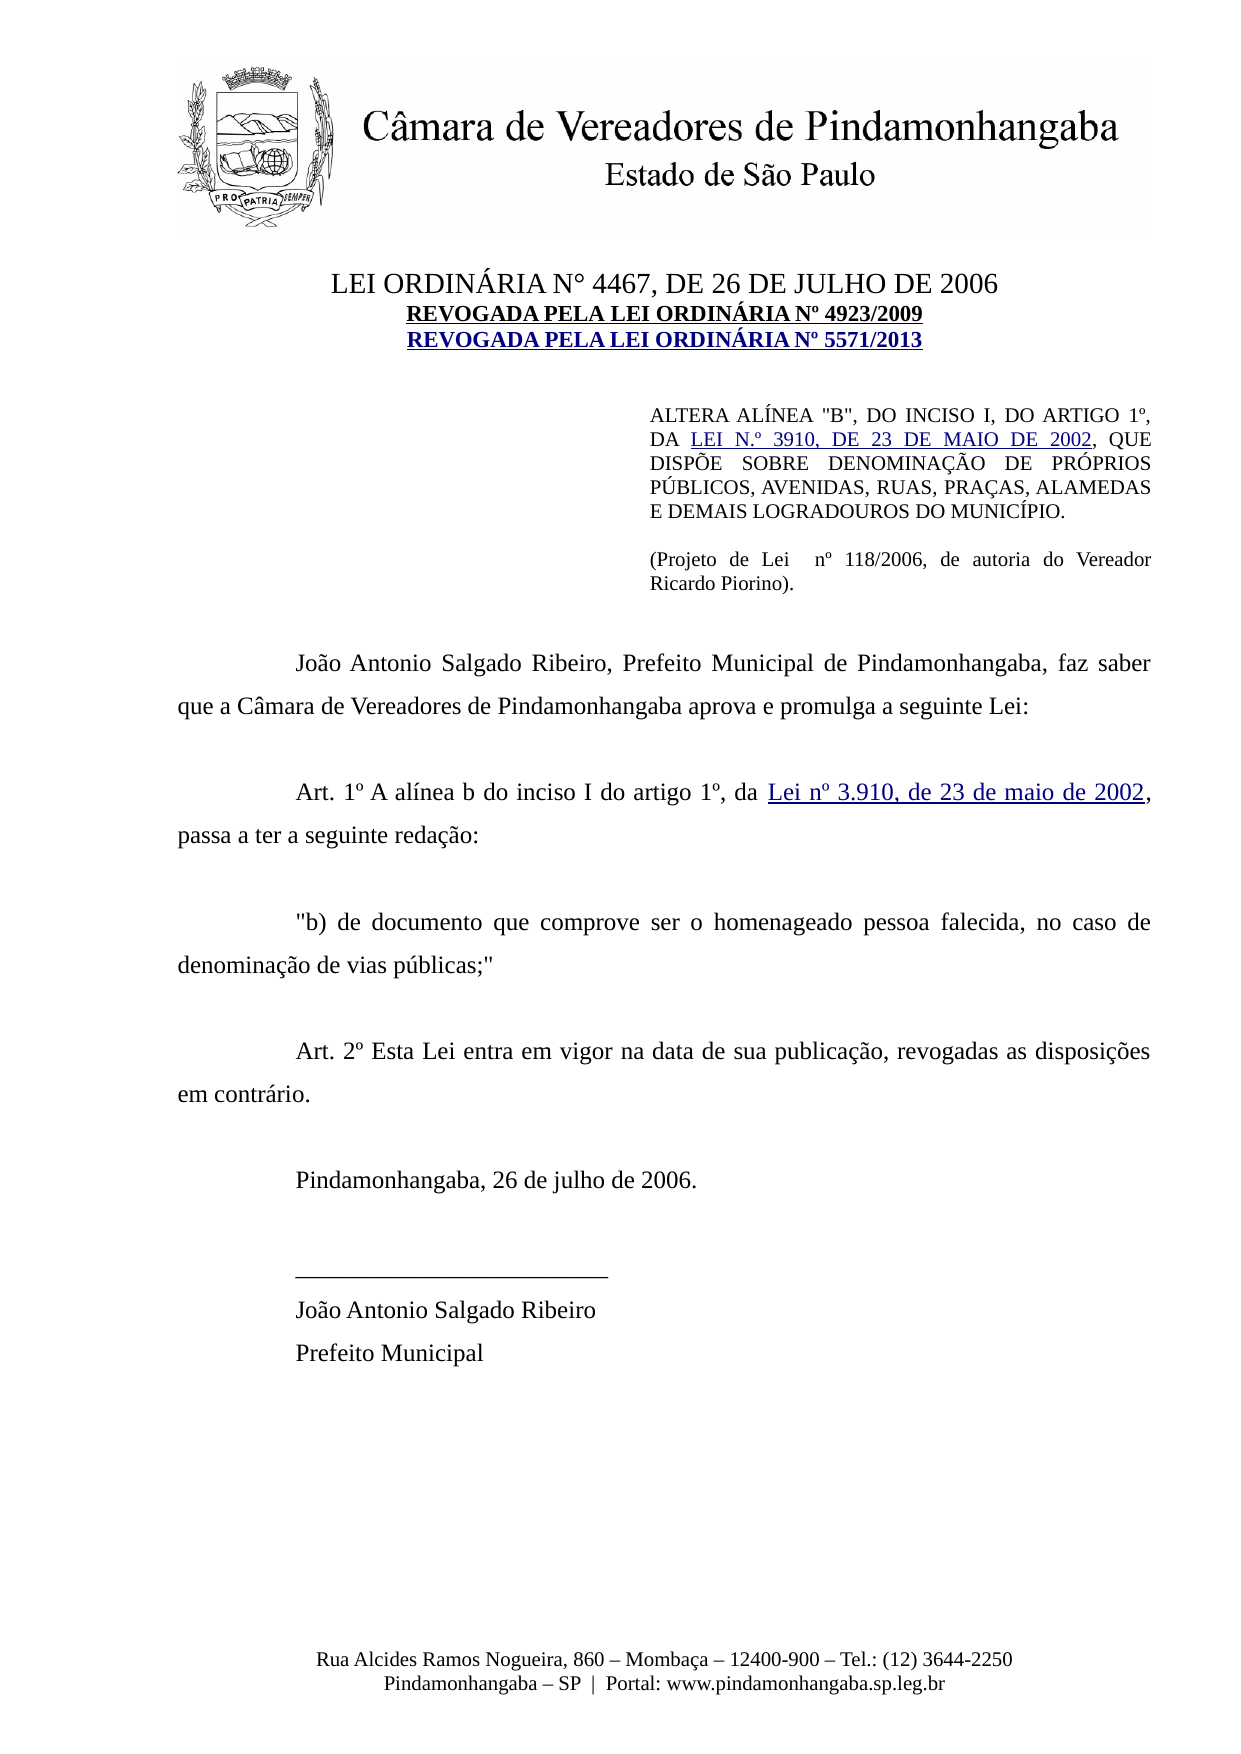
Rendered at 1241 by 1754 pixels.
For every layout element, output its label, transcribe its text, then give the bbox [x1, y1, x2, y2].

text "b) de documento que comprove ser o homenageado pessoa falecida, no caso de denominação de vias públicas;" [177, 907, 1152, 978]
text (Projeto de Lei nº 118/2006, de autoria do Vereador Ricardo Piorino). [649, 547, 1152, 595]
text Art. 2º Esta Lei entra em vigor na data de sua publicação, revogadas as disposições em contrário. [177, 1036, 1152, 1108]
picture [177, 59, 1152, 236]
text _________________________ [177, 1252, 1152, 1280]
text Pindamonhangaba, 26 de julho de 2006. [177, 1165, 1152, 1194]
text Prefeito Municipal [177, 1338, 1152, 1367]
text João Antonio Salgado Ribeiro, Prefeito Municipal de Pindamonhangaba, faz saber que a Câmara de Vereadores de Pindamonhangaba aprova e promulga a seguinte Lei: [177, 648, 1152, 720]
text João Antonio Salgado Ribeiro [177, 1295, 1152, 1323]
text LEI ORDINÁRIA N° 4467, de 26 de julho de 2006 [177, 266, 1152, 299]
text Revogada pela Lei Ordinária nº 5571/2013 [177, 326, 1152, 352]
text Art. 1º A alínea b do inciso I do artigo 1º, da Lei nº 3.910, de 23 de maio de 2002, passa a ter a seguinte redação: [177, 777, 1152, 849]
text ALTERA ALÍNEA "B", DO INCISO I, DO ARTIGO 1º, DA LEI N.º 3910, DE 23 DE MAIO DE 2002, QUE DISPÕE SOBRE DENOMINAÇÃO DE PRÓPRIOS PÚBLICOS, AVENIDAS, RUAS, PRAÇAS, ALAMEDAS E DEMAIS LOGRADOUROS DO MUNICÍPIO. [649, 403, 1152, 523]
text Revogada pela Lei Ordinária nº 4923/2009 [177, 299, 1152, 326]
